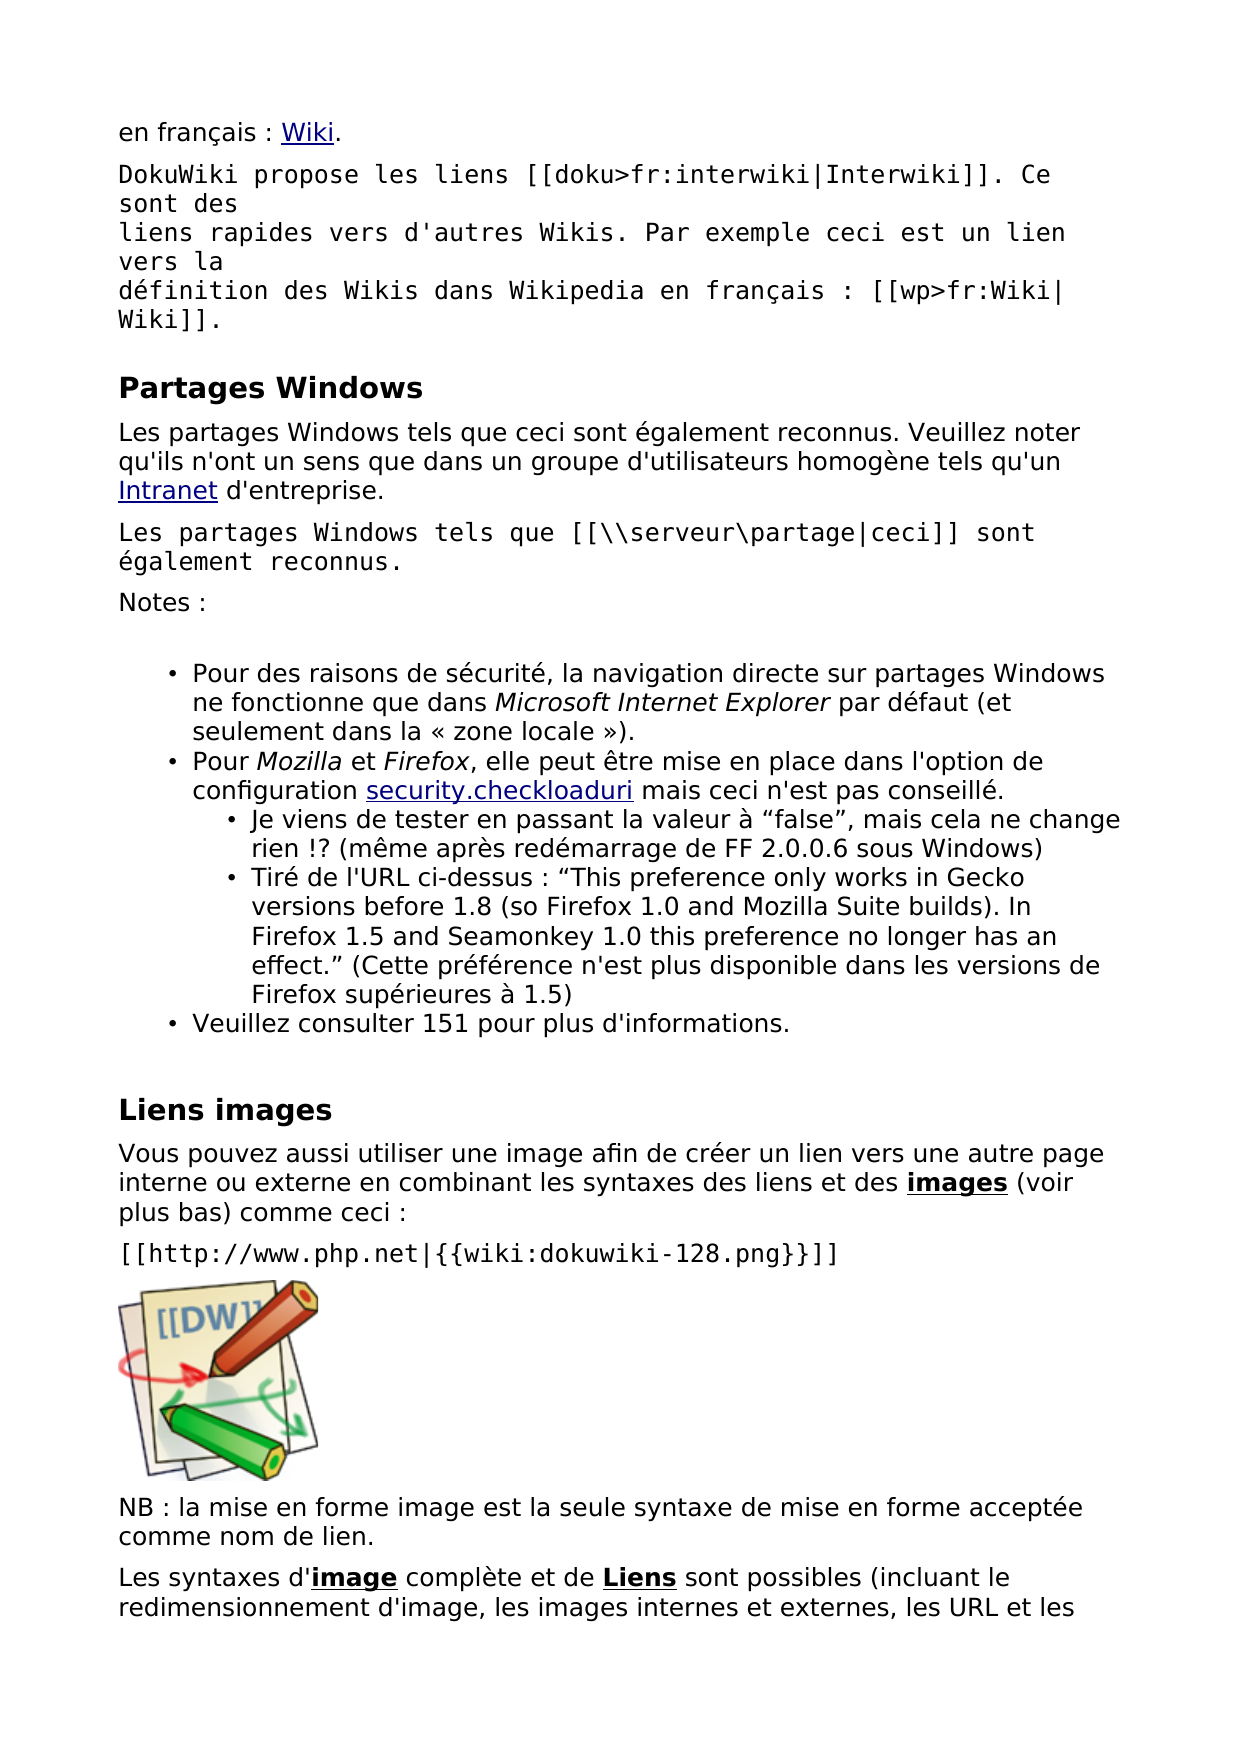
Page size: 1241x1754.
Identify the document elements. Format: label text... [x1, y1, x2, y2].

text en français : Wiki. [118, 118, 1122, 147]
text Vous pouvez aussi utiliser une image afin de créer un lien vers une autre page interne ou externe en combinant les syntaxes des liens et des images (voir plus bas) comme ceci : [118, 1139, 1122, 1227]
text NB : la mise en forme image est la seule syntaxe de mise en forme acceptée comme nom de lien. [118, 1493, 1122, 1551]
text Les partages Windows tels que [[\\serveur\partage|ceci]] sont également reconnus. [118, 518, 1122, 576]
text Les syntaxes d'image complète et de Liens sont possibles (incluant le redimensionnement d'image, les images internes et externes, les URL et les [118, 1564, 1122, 1622]
text Notes : [118, 588, 1122, 617]
list Veuillez consulter 151 pour plus d'informations. [177, 1009, 1122, 1038]
list Pour Mozilla et Firefox, elle peut être mise en place dans l'option de configuration security.checkloaduri mais ceci n'est pas conseillé. [177, 747, 1122, 805]
list Je viens de tester en passant la valeur à “false”, mais cela ne change rien !? (même après redémarrage de FF 2.0.0.6 sous Windows) [236, 805, 1122, 863]
subtitle Liens images [118, 1093, 1122, 1127]
text [[http://www.php.net|{{wiki:dokuwiki-128.png}}]] [118, 1239, 1122, 1268]
list Tiré de l'URL ci-dessus : “This preference only works in Gecko versions before 1.8 (so Firefox 1.0 and Mozilla Suite builds). In Firefox 1.5 and Seamonkey 1.0 this preference no longer has an effect.” (Cette préférence n'est plus disponible dans les versions de Firefox supérieures à 1.5) [236, 863, 1122, 1009]
subtitle Partages Windows [118, 372, 1122, 406]
list Pour des raisons de sécurité, la navigation directe sur partages Windows ne fonctionne que dans Microsoft Internet Explorer par défaut (et seulement dans la « zone locale »). [177, 659, 1122, 747]
text Les partages Windows tels que ceci sont également reconnus. Veuillez noter qu'ils n'ont un sens que dans un groupe d'utilisateurs homogène tels qu'un Intranet d'entreprise. [118, 418, 1122, 506]
text DokuWiki propose les liens [[doku>fr:interwiki|Interwiki]]. Ce sont des liens rapides vers d'autres Wikis. Par exemple ceci est un lien vers la définition des Wikis dans Wikipedia en français : [[wp>fr:Wiki|Wiki]]. [118, 160, 1122, 335]
picture [118, 1280, 319, 1481]
